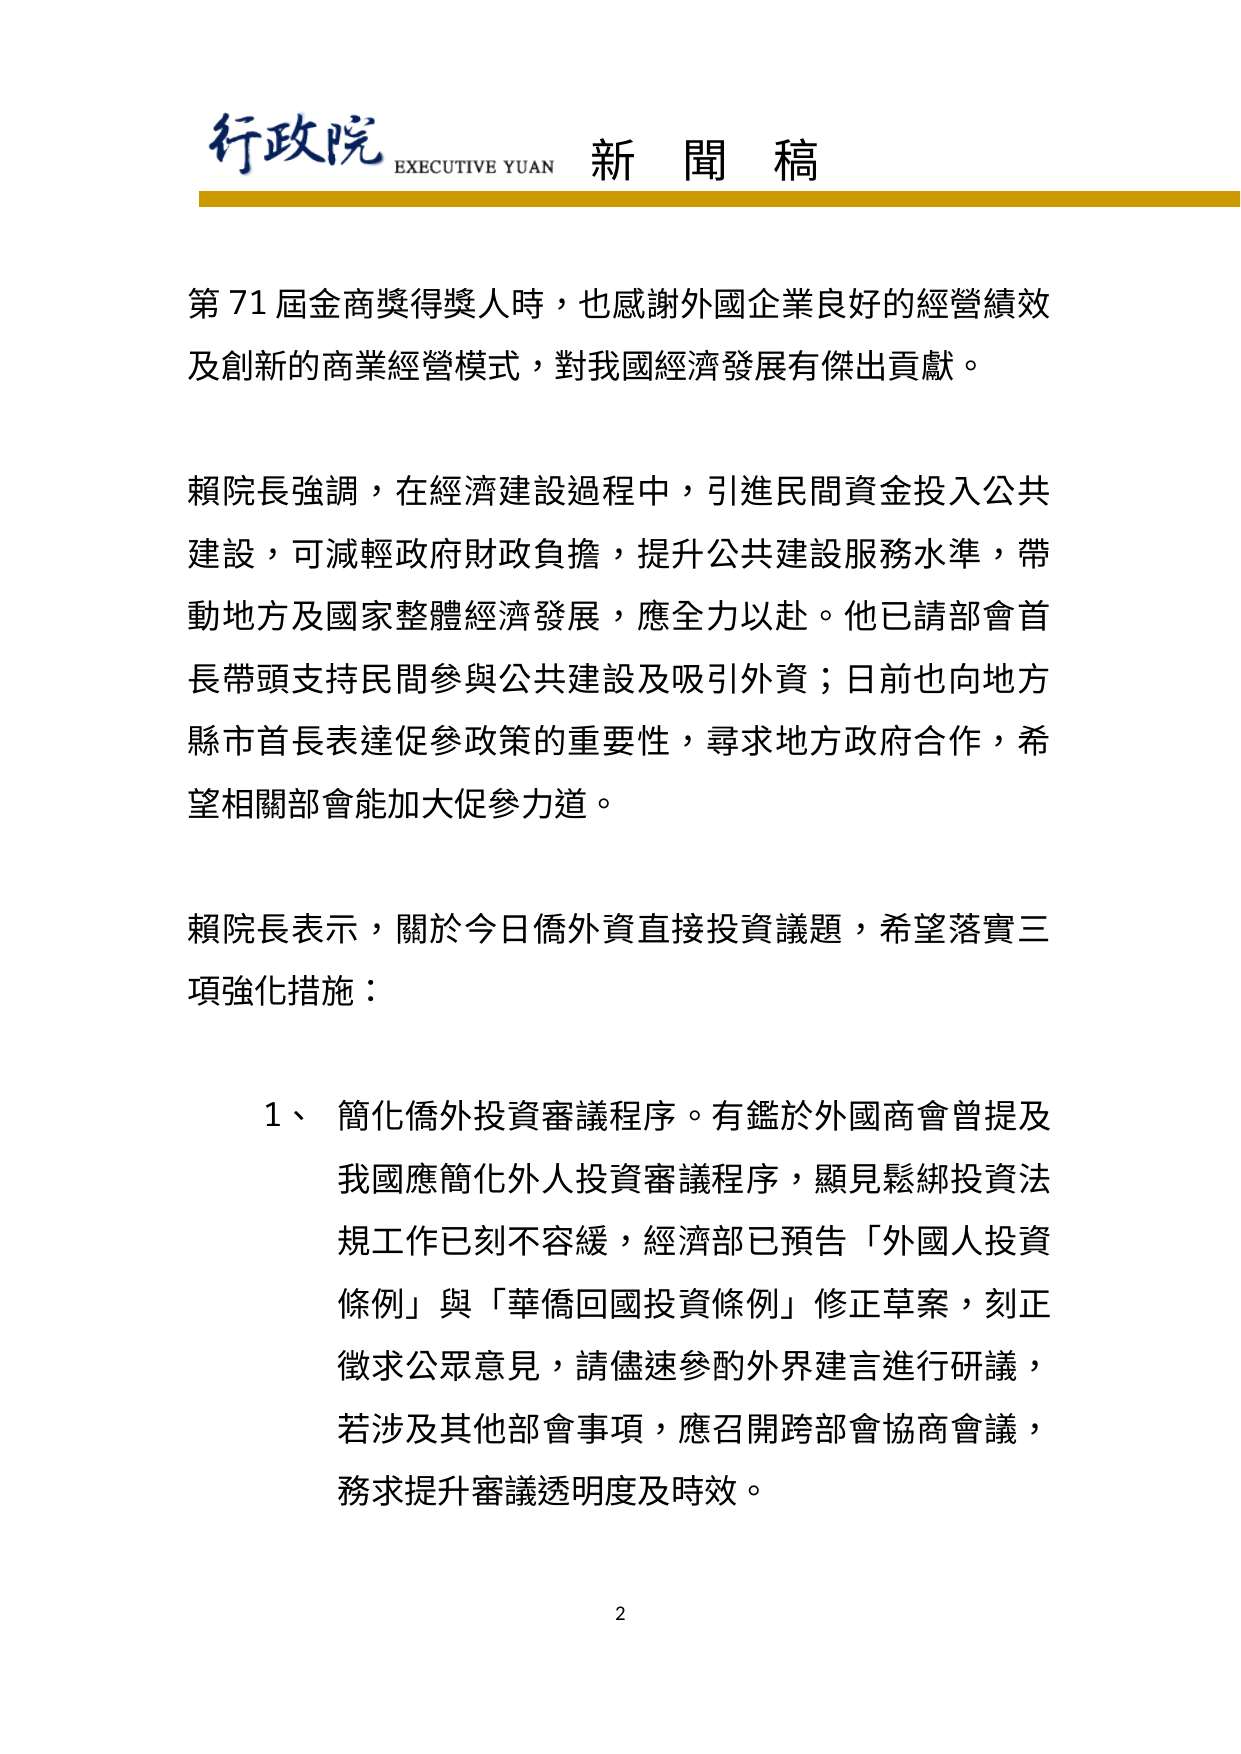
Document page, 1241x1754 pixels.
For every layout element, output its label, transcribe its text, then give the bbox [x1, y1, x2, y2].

text 第71屆金商獎得獎人時，也感謝外國企業良好的經營績效及創新的商業經營模式，對我國經濟發展有傑出貢獻。 [187, 260, 1053, 385]
list 簡化僑外投資審議程序。有鑑於外國商會曾提及我國應簡化外人投資審議程序，顯見鬆綁投資法規工作已刻不容緩，經濟部已預告「外國人投資條例」與「華僑回國投資條例」修正草案，刻正徵求公眾意見，請儘速參酌外界建言進行研議，若涉及其他部會事項，應召開跨部會協商會議，務求提升審議透明度及時效。 [262, 1072, 1053, 1510]
text 賴院長表示，關於今日僑外資直接投資議題，希望落實三項強化措施： [187, 885, 1053, 1010]
text 賴院長強調，在經濟建設過程中，引進民間資金投入公共建設，可減輕政府財政負擔，提升公共建設服務水準，帶動地方及國家整體經濟發展，應全力以赴。他已請部會首長帶頭支持民間參與公共建設及吸引外資；日前也向地方縣市首長表達促參政策的重要性，尋求地方政府合作，希望相關部會能加大促參力道。 [187, 447, 1053, 822]
